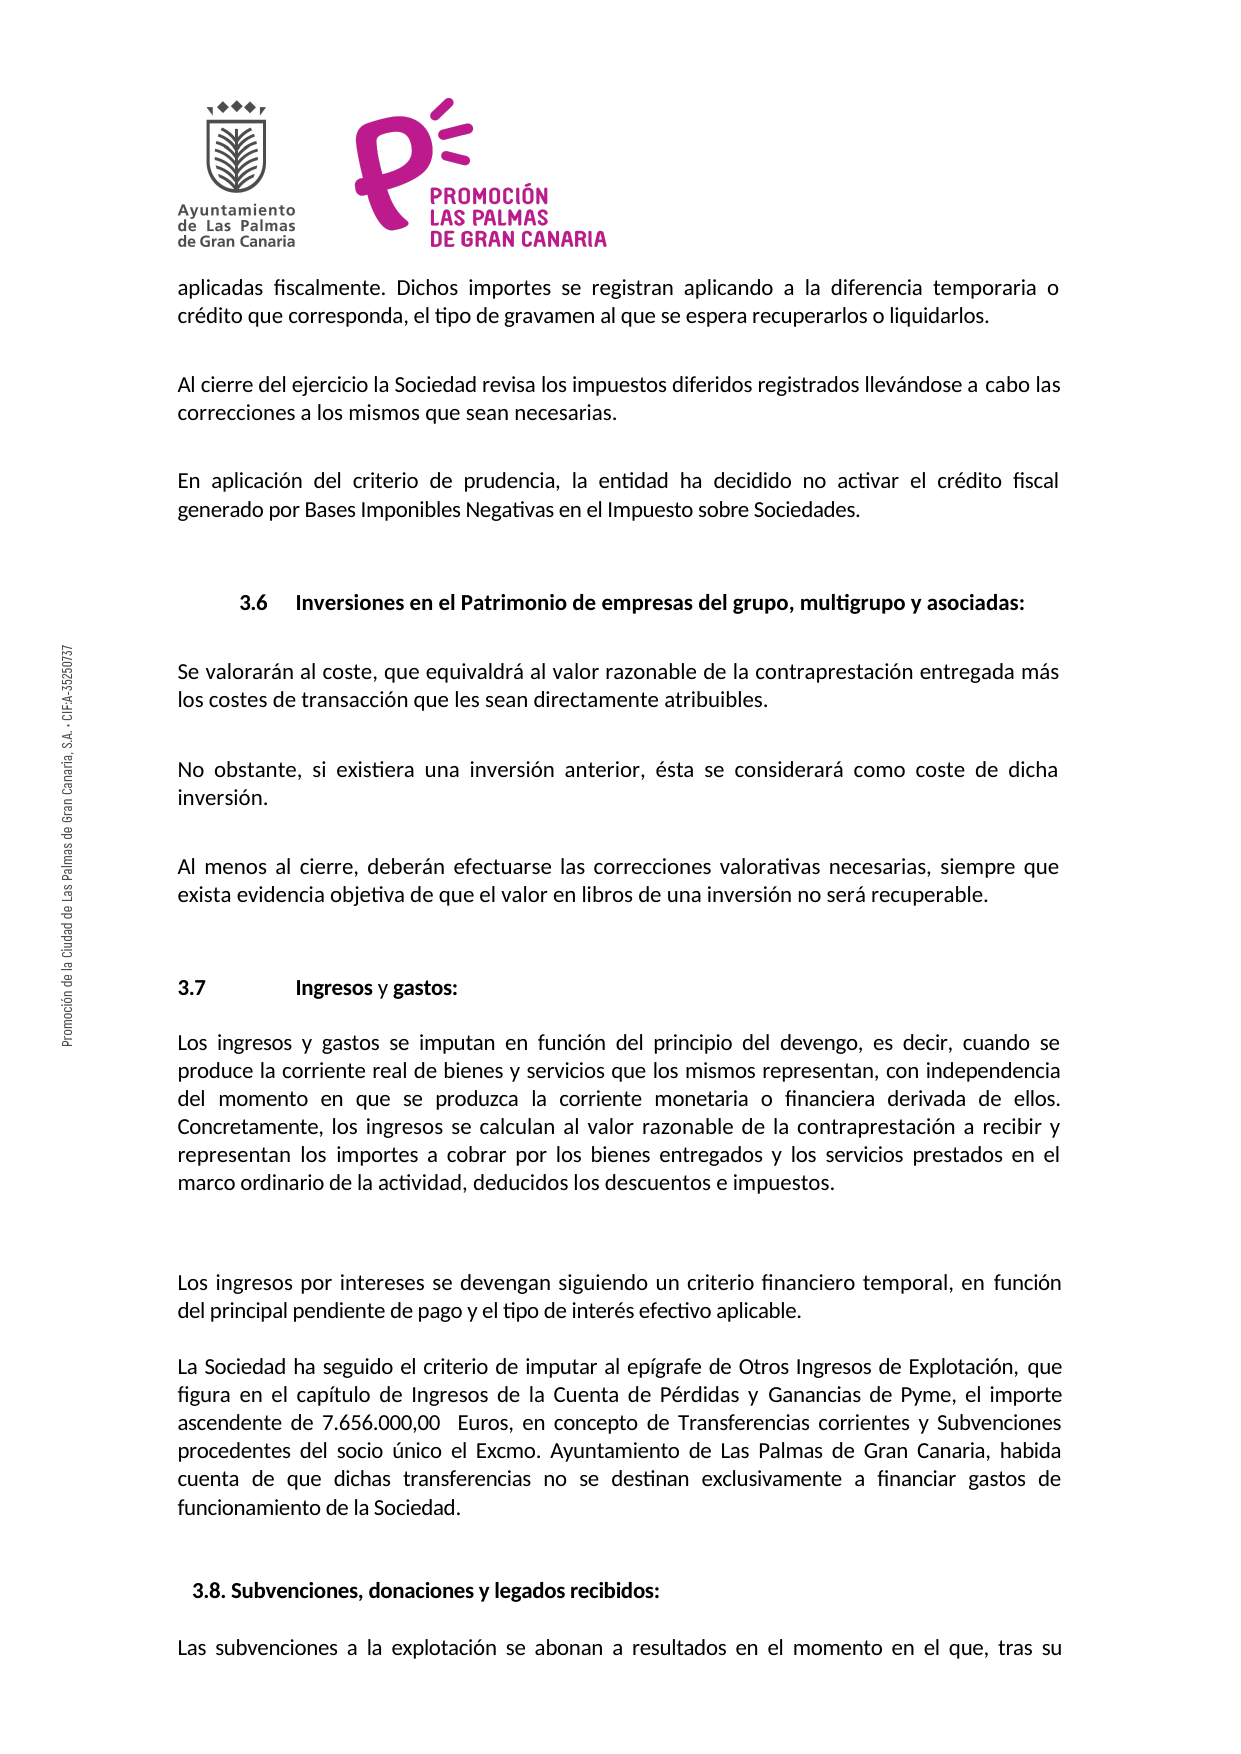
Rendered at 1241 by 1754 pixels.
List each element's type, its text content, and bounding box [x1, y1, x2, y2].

text Al cierre del ejercicio la Sociedad revisa los impuestos diferidos registrados llevándose a cabo las correcciones a los mismos que sean necesarias. [177, 370, 1061, 426]
text Se valorarán al coste, que equivaldrá al valor razonable de la contraprestación entregada más los costes de transacción que les sean directamente atribuibles. [177, 657, 1061, 713]
text Los ingresos y gastos se imputan en función del principio del devengo, es decir, cuando se produce la corriente real de bienes y servicios que los mismos representan, con independencia del momento en que se produzca la corriente monetaria o financiera derivada de ellos. Concretamente, los ingresos se calculan al valor razonable de la contraprestación a recibir y representan los importes a cobrar por los bienes entregados y los servicios prestados en el marco ordinario de la actividad, deducidos los descuentos e impuestos. [177, 1028, 1062, 1197]
text aplicadas fiscalmente. Dichos importes se registran aplicando a la diferencia temporaria o crédito que corresponda, el tipo de gravamen al que se espera recuperarlos o liquidarlos. [177, 273, 1060, 329]
text 3.8. Subvenciones, donaciones y legados recibidos: [177, 1577, 1063, 1605]
text La Sociedad ha seguido el criterio de imputar al epígrafe de Otros Ingresos de Explotación, que figura en el capítulo de Ingresos de la Cuenta de Pérdidas y Ganancias de Pyme, el importe ascendente de 7.656.000,00 Euros, en concepto de Transferencias corrientes y Subvenciones procedentes del socio único el Excmo. Ayuntamiento de Las Palmas de Gran Canaria, habida cuenta de que dichas transferencias no se destinan exclusivamente a financiar gastos de funcionamiento de la Sociedad. [177, 1352, 1063, 1521]
text Los ingresos por intereses se devengan siguiendo un criterio financiero temporal, en función del principal pendiente de pago y el tipo de interés efectivo aplicable. [177, 1268, 1062, 1324]
text Las subvenciones a la explotación se abonan a resultados en el momento en el que, tras su [177, 1633, 1063, 1661]
text En aplicación del criterio de prudencia, la entidad ha decidido no activar el crédito fiscal generado por Bases Imponibles Negativas en el Impuesto sobre Sociedades. [177, 467, 1060, 523]
text 3.6 Inversiones en el Patrimonio de empresas del grupo, multigrupo y asociadas: [177, 588, 1063, 616]
text 3.7 Ingresos y gastos: [177, 973, 1063, 1001]
text Al menos al cierre, deberán efectuarse las correcciones valorativas necesarias, siempre que exista evidencia objetiva de que el valor en libros de una inversión no será recuperable. [177, 852, 1061, 908]
text No obstante, si existiera una inversión anterior, ésta se considerará como coste de dicha inversión. [177, 755, 1061, 811]
